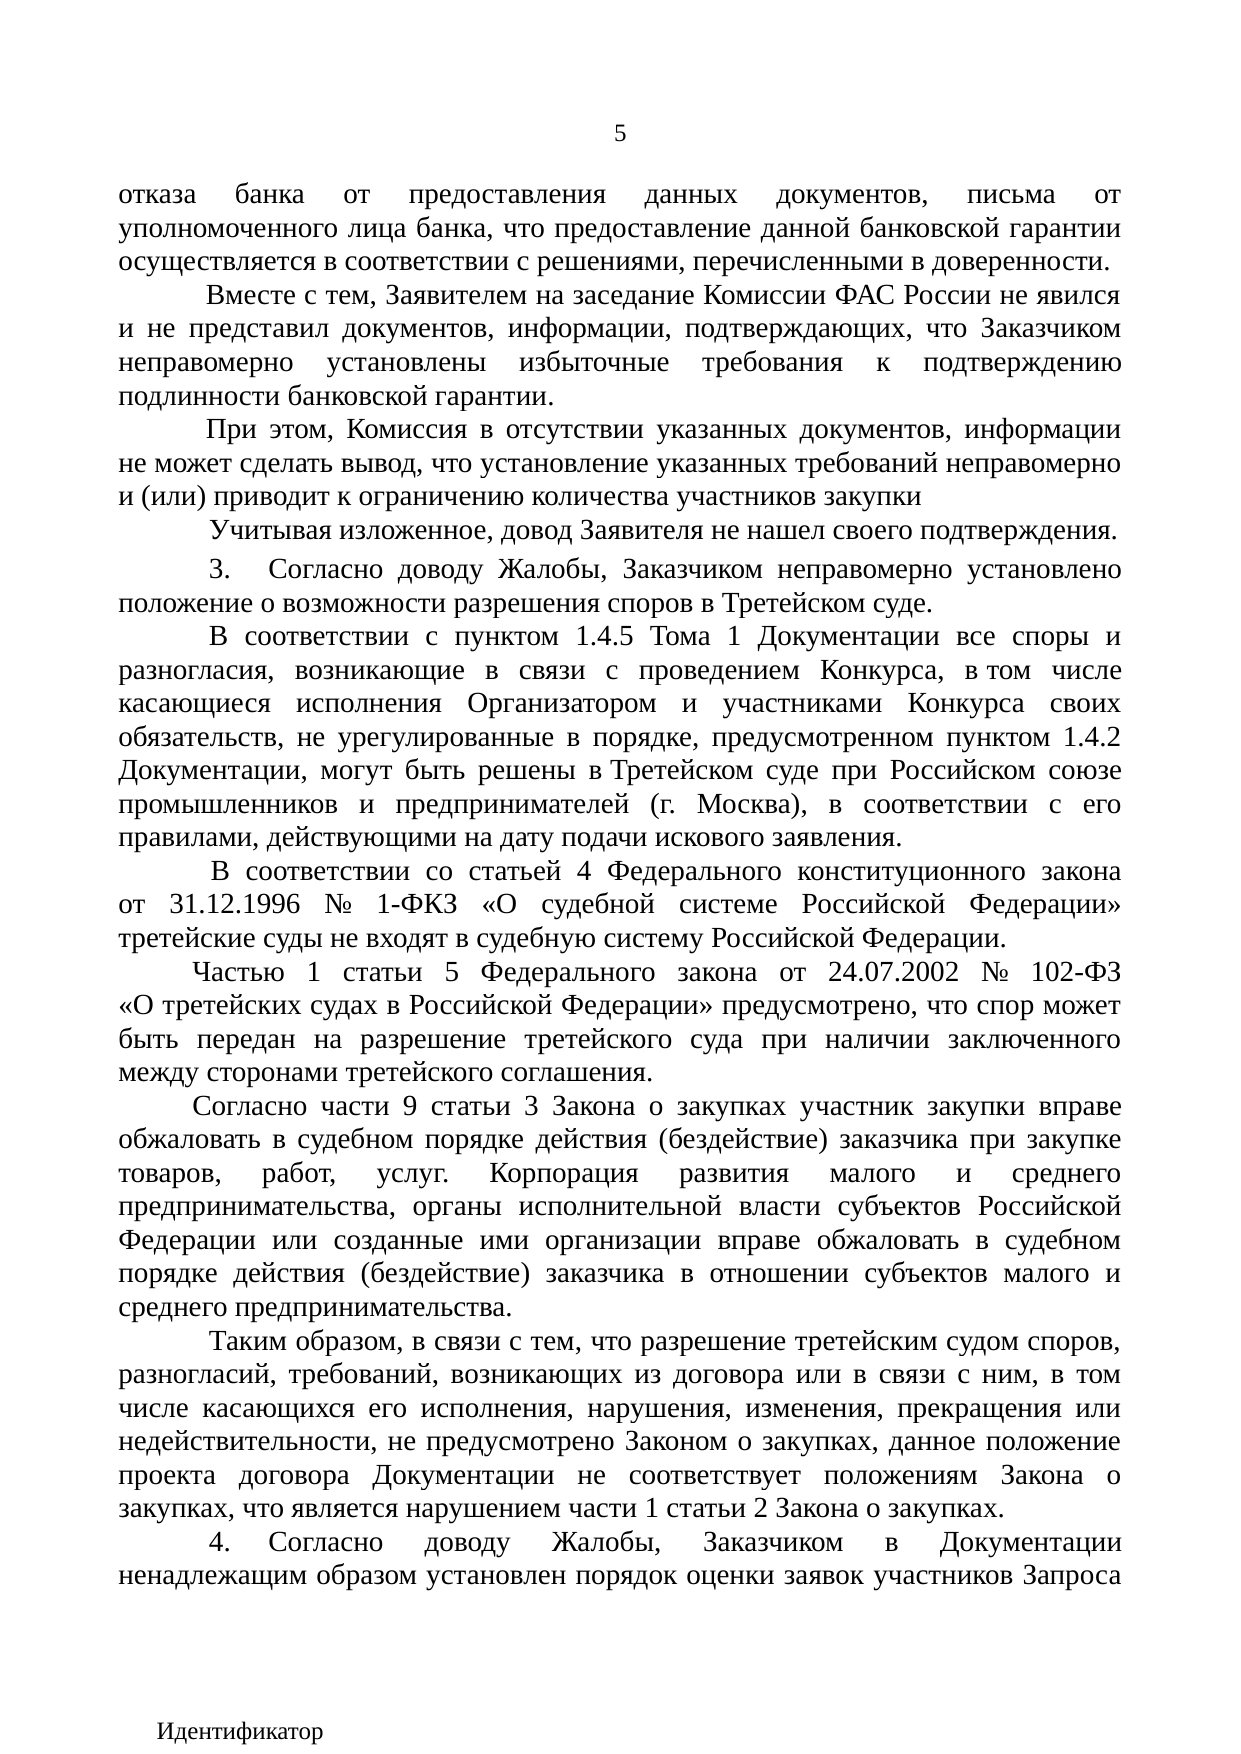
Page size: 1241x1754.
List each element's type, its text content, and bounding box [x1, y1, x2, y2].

text Частью 1 статьи 5 Федерального закона от 24.07.2002 № 102-ФЗ «О третейских судах в Российской Федерации» предусмотрено, что спор может быть передан на разрешение третейского суда при наличии заключенного между сторонами третейского соглашения. [118, 954, 1122, 1088]
text При этом, Комиссия в отсутствии указанных документов, информации не может сделать вывод, что установление указанных требований неправомерно и (или) приводит к ограничению количества участников закупки [118, 411, 1122, 512]
text Согласно части 9 статьи 3 Закона о закупках участник закупки вправе обжаловать в судебном порядке действия (бездействие) заказчика при закупке товаров, работ, услуг. Корпорация развития малого и среднего предпринимательства, органы исполнительной власти субъектов Российской Федерации или созданные ими организации вправе обжаловать в судебном порядке действия (бездействие) заказчика в отношении субъектов малого и среднего предпринимательства. [118, 1088, 1122, 1323]
list отказа банка от предоставления данных документов, письма от уполномоченного лица банка, что предоставление данной банковской гарантии осуществляется в соответствии с решениями, перечисленными в доверенности. [118, 176, 1122, 277]
text Таким образом, в связи с тем, что разрешение третейским судом споров, разногласий, требований, возникающих из договора или в связи с ним, в том числе касающихся его исполнения, нарушения, изменения, прекращения или недействительности, не предусмотрено Законом о закупках, данное положение проекта договора Документации не соответствует положениям Закона о закупках, что является нарушением части 1 статьи 2 Закона о закупках. [118, 1323, 1122, 1524]
text В соответствии с пунктом 1.4.5 Тома 1 Документации все споры и разногласия, возникающие в связи с проведением Конкурса, в том числе касающиеся исполнения Организатором и участниками Конкурса своих обязательств, не урегулированные в порядке, предусмотренном пунктом 1.4.2 Документации, могут быть решены в Третейском суде при Российском союзе промышленников и предпринимателей (г. Москва), в соответствии с его правилами, действующими на дату подачи искового заявления. [118, 618, 1122, 853]
text В соответствии со статьей 4 Федерального конституционного закона от 31.12.1996 № 1-ФКЗ «О судебной системе Российской Федерации» третейские суды не входят в судебную систему Российской Федерации. [118, 853, 1122, 954]
text Вместе с тем, Заявителем на заседание Комиссии ФАС России не явился и не представил документов, информации, подтверждающих, что Заказчиком неправомерно установлены избыточные требования к подтверждению подлинности банковской гарантии. [118, 277, 1122, 411]
text Учитывая изложенное, довод Заявителя не нашел своего подтверждения. [118, 512, 1122, 545]
list Согласно доводу Жалобы, Заказчиком неправомерно установлено положение о возможности разрешения споров в Третейском суде. [118, 551, 1122, 618]
list Согласно доводу Жалобы, Заказчиком в Документации ненадлежащим образом установлен порядок оценки заявок участников Запроса [118, 1524, 1122, 1591]
